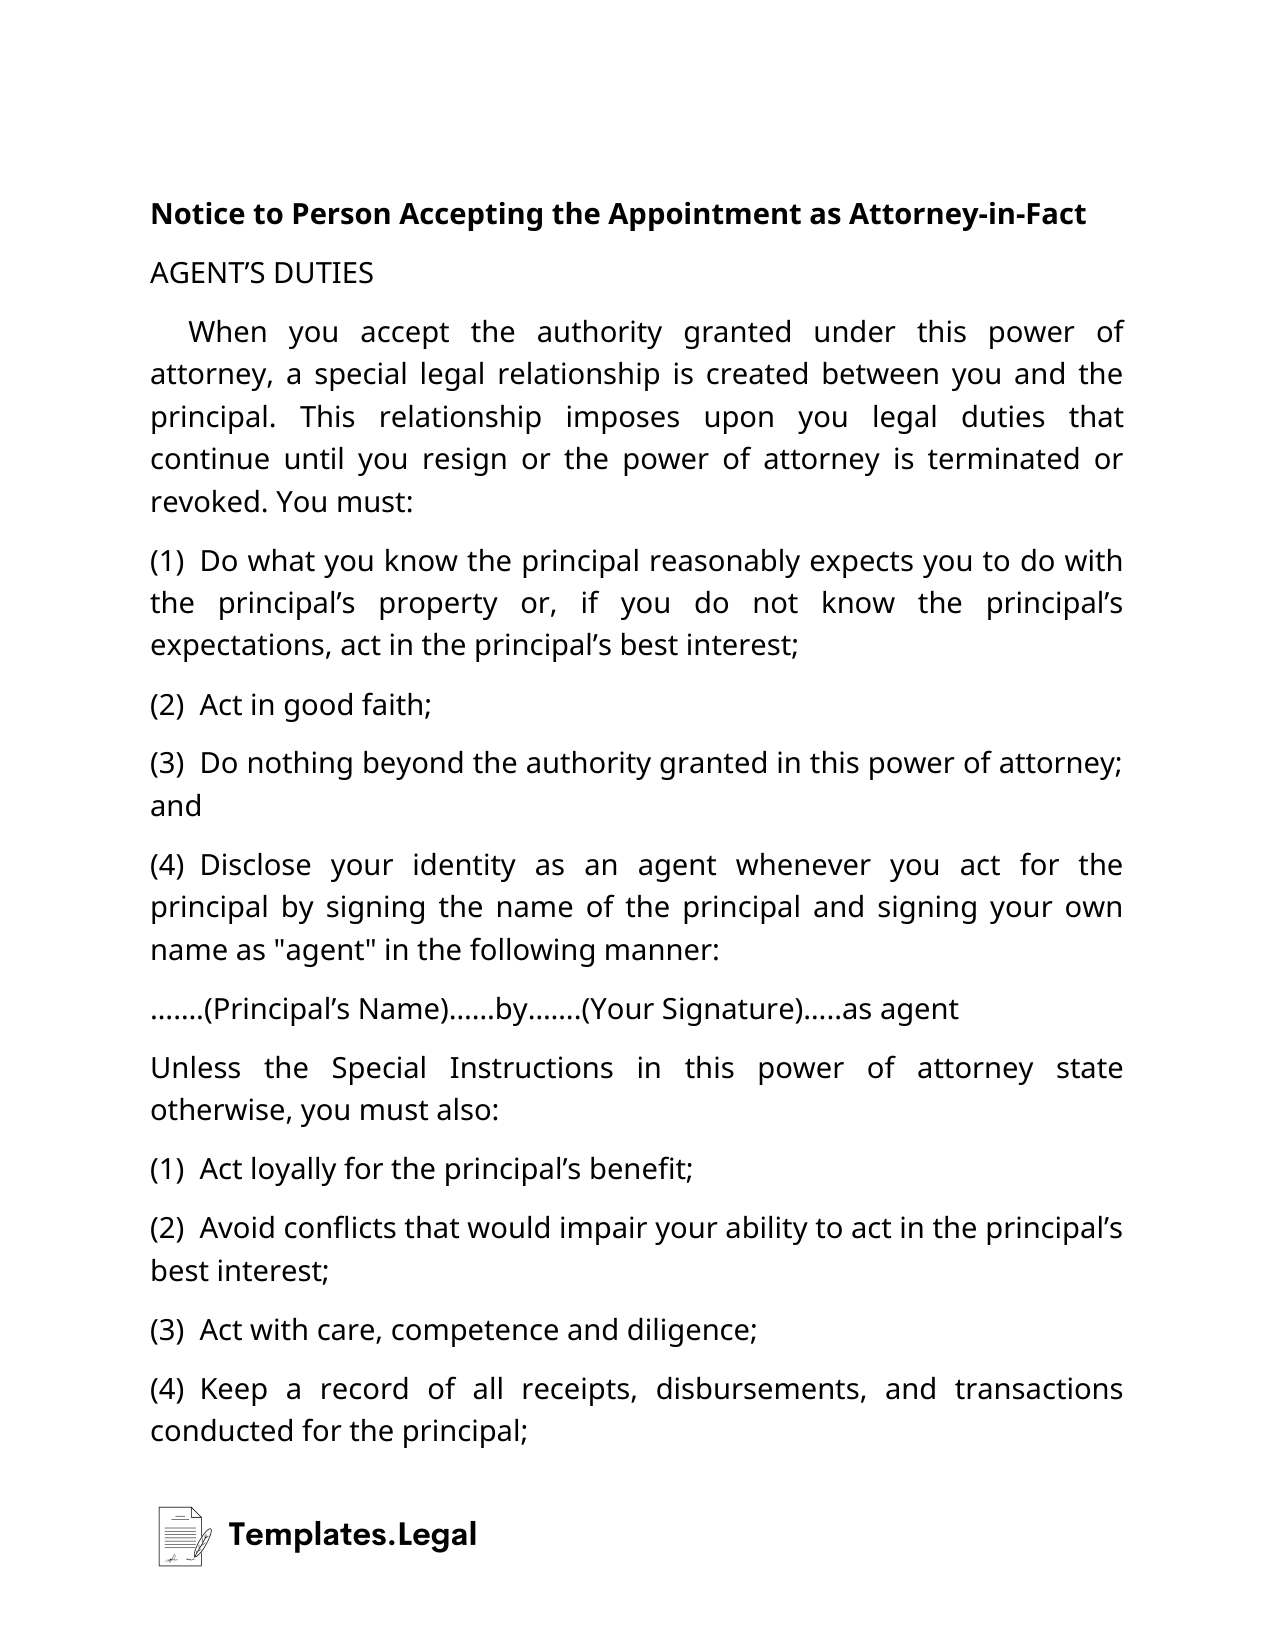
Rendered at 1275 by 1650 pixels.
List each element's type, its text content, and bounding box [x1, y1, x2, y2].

text (3) Do nothing beyond the authority granted in this power of attorney; and [150, 743, 1125, 825]
text Unless the Special Instructions in this power of attorney state otherwise, you must also: [150, 1047, 1125, 1129]
text (4) Keep a record of all receipts, disbursements, and transactions conducted for the principal; [150, 1368, 1125, 1450]
text AGENT’S DUTIES [150, 252, 1125, 292]
text (1) Do what you know the principal reasonably expects you to do with the principal’s property or, if you do not know the principal’s expectations, act in the principal’s best interest; [150, 540, 1125, 664]
text (3) Act with care, competence and diligence; [150, 1309, 1125, 1349]
text (2) Act in good faith; [150, 684, 1125, 723]
text When you accept the authority granted under this power of attorney, a special legal relationship is created between you and the principal. This relationship imposes upon you legal duties that continue until you resign or the power of attorney is terminated or revoked. You must: [150, 311, 1125, 521]
text (2) Avoid conflicts that would impair your ability to act in the principal’s best interest; [150, 1208, 1125, 1290]
text (4) Disclose your identity as an agent whenever you act for the principal by signing the name of the principal and signing your own name as "agent" in the following manner: [150, 844, 1125, 969]
text (1) Act loyally for the principal’s benefit; [150, 1149, 1125, 1188]
text Notice to Person Accepting the Appointment as Attorney-in-Fact [150, 193, 1125, 233]
text …….(Principal’s Name)……by…….(Your Signature)…..as agent [150, 988, 1125, 1028]
